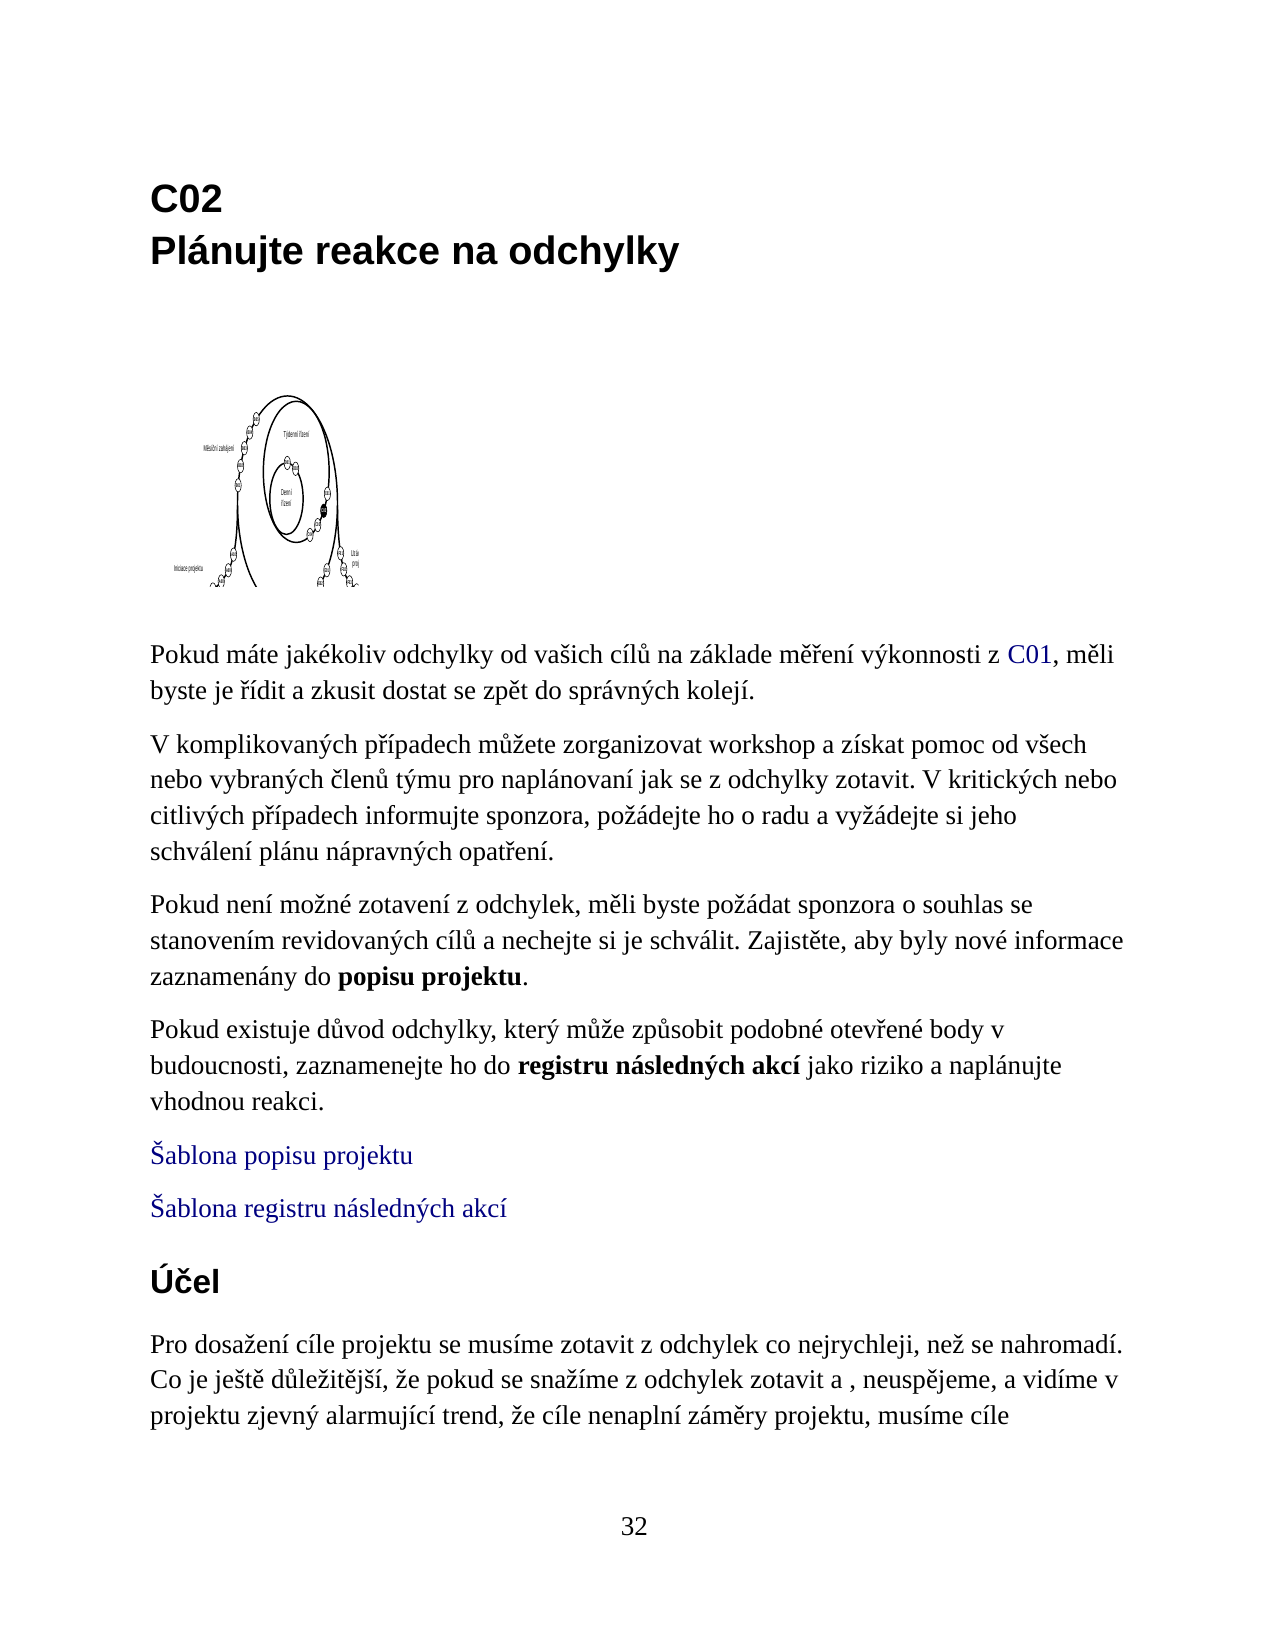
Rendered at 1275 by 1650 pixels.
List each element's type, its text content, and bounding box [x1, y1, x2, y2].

text Pokud není možné zotavení z odchylek, měli byste požádat sponzora o souhlas se stanovením revidovaných cílů a nechejte si je schválit. Zajistěte, aby byly nové informace zaznamenány do popisu projektu. [150, 888, 1125, 991]
text Pokud existuje důvod odchylky, který může způsobit podobné otevřené body v budoucnosti, zaznamenejte ho do registru následných akcí jako riziko a naplánujte vhodnou reakci. [150, 1014, 1125, 1116]
subtitle Účel [150, 1262, 1125, 1301]
text Pro dosažení cíle projektu se musíme zotavit z odchylek co nejrychleji, než se nahromadí. Co je ještě důležitější, že pokud se snažíme z odchylek zotavit a , neuspějeme, a vidíme v projektu zjevný alarmující trend, že cíle nenaplní záměry projektu, musíme cíle [150, 1328, 1125, 1430]
text Šablona popisu projektu [150, 1139, 1125, 1170]
text V komplikovaných případech můžete zorganizovat workshop a získat pomoc od všech nebo vybraných členů týmu pro naplánovaní jak se z odchylky zotavit. V kritických nebo citlivých případech informujte sponzora, požádejte ho o radu a vyžádejte si jeho schválení plánu nápravných opatření. [150, 728, 1125, 866]
text Šablona registru následných akcí [150, 1192, 1125, 1223]
text Pokud máte jakékoliv odchylky od vašich cílů na základe měření výkonnosti z C01, měli byste je řídit a zkusit dostat se zpět do správných kolejí. [150, 638, 1125, 705]
subtitle C02 Plánujte reakce na odchylky [150, 175, 1125, 273]
